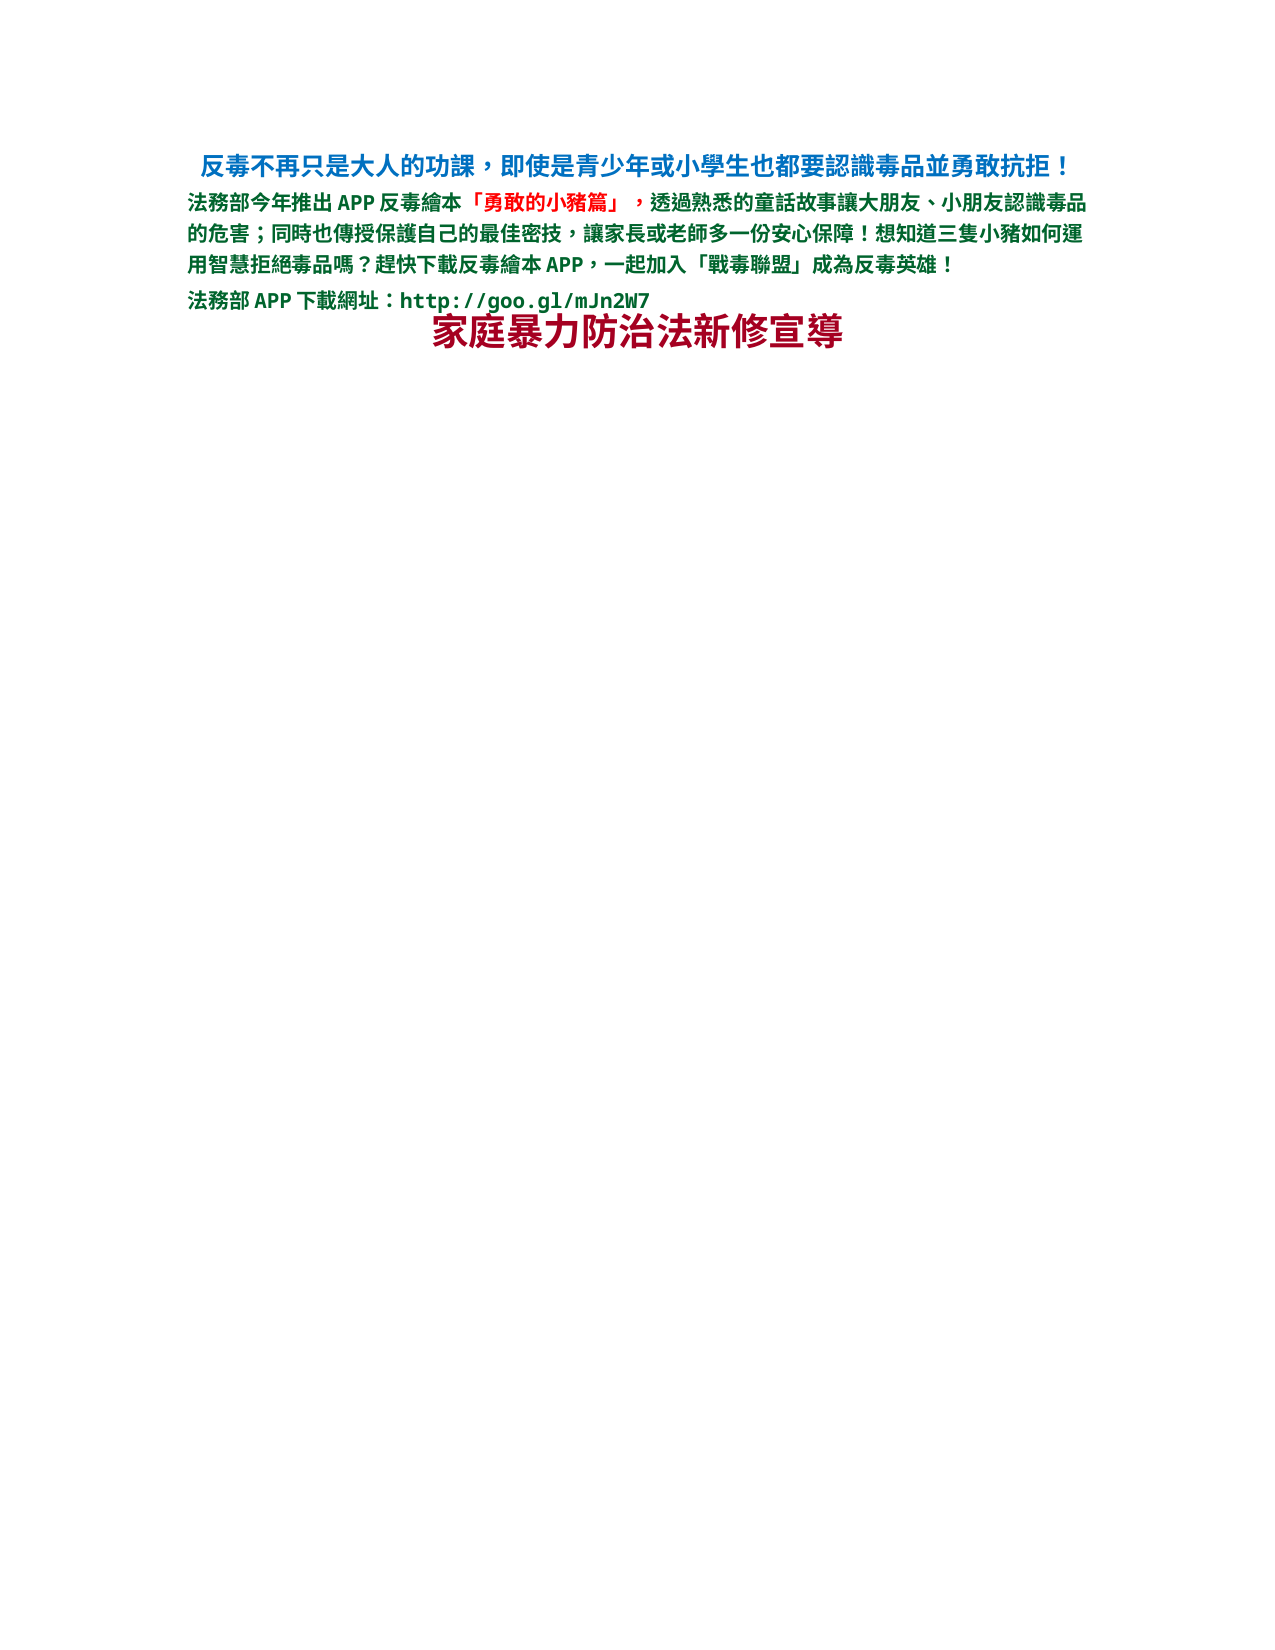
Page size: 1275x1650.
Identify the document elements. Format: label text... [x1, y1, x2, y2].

text 反毒不再只是大人的功課，即使是青少年或小學生也都要認識毒品並勇敢抗拒！ [187, 150, 1087, 181]
text 法務部APP下載網址：http://goo.gl/mJn2W7 [187, 283, 1087, 314]
subtitle 家庭暴力防治法新修宣導 [187, 317, 1087, 352]
text 法務部今年推出APP反毒繪本「勇敢的小豬篇」，透過熟悉的童話故事讓大朋友、小朋友認識毒品的危害；同時也傳授保護自己的最佳密技，讓家長或老師多一份安心保障！想知道三隻小豬如何運用智慧拒絕毒品嗎？趕快下載反毒繪本APP，一起加入「戰毒聯盟」成為反毒英雄！ [187, 185, 1087, 279]
